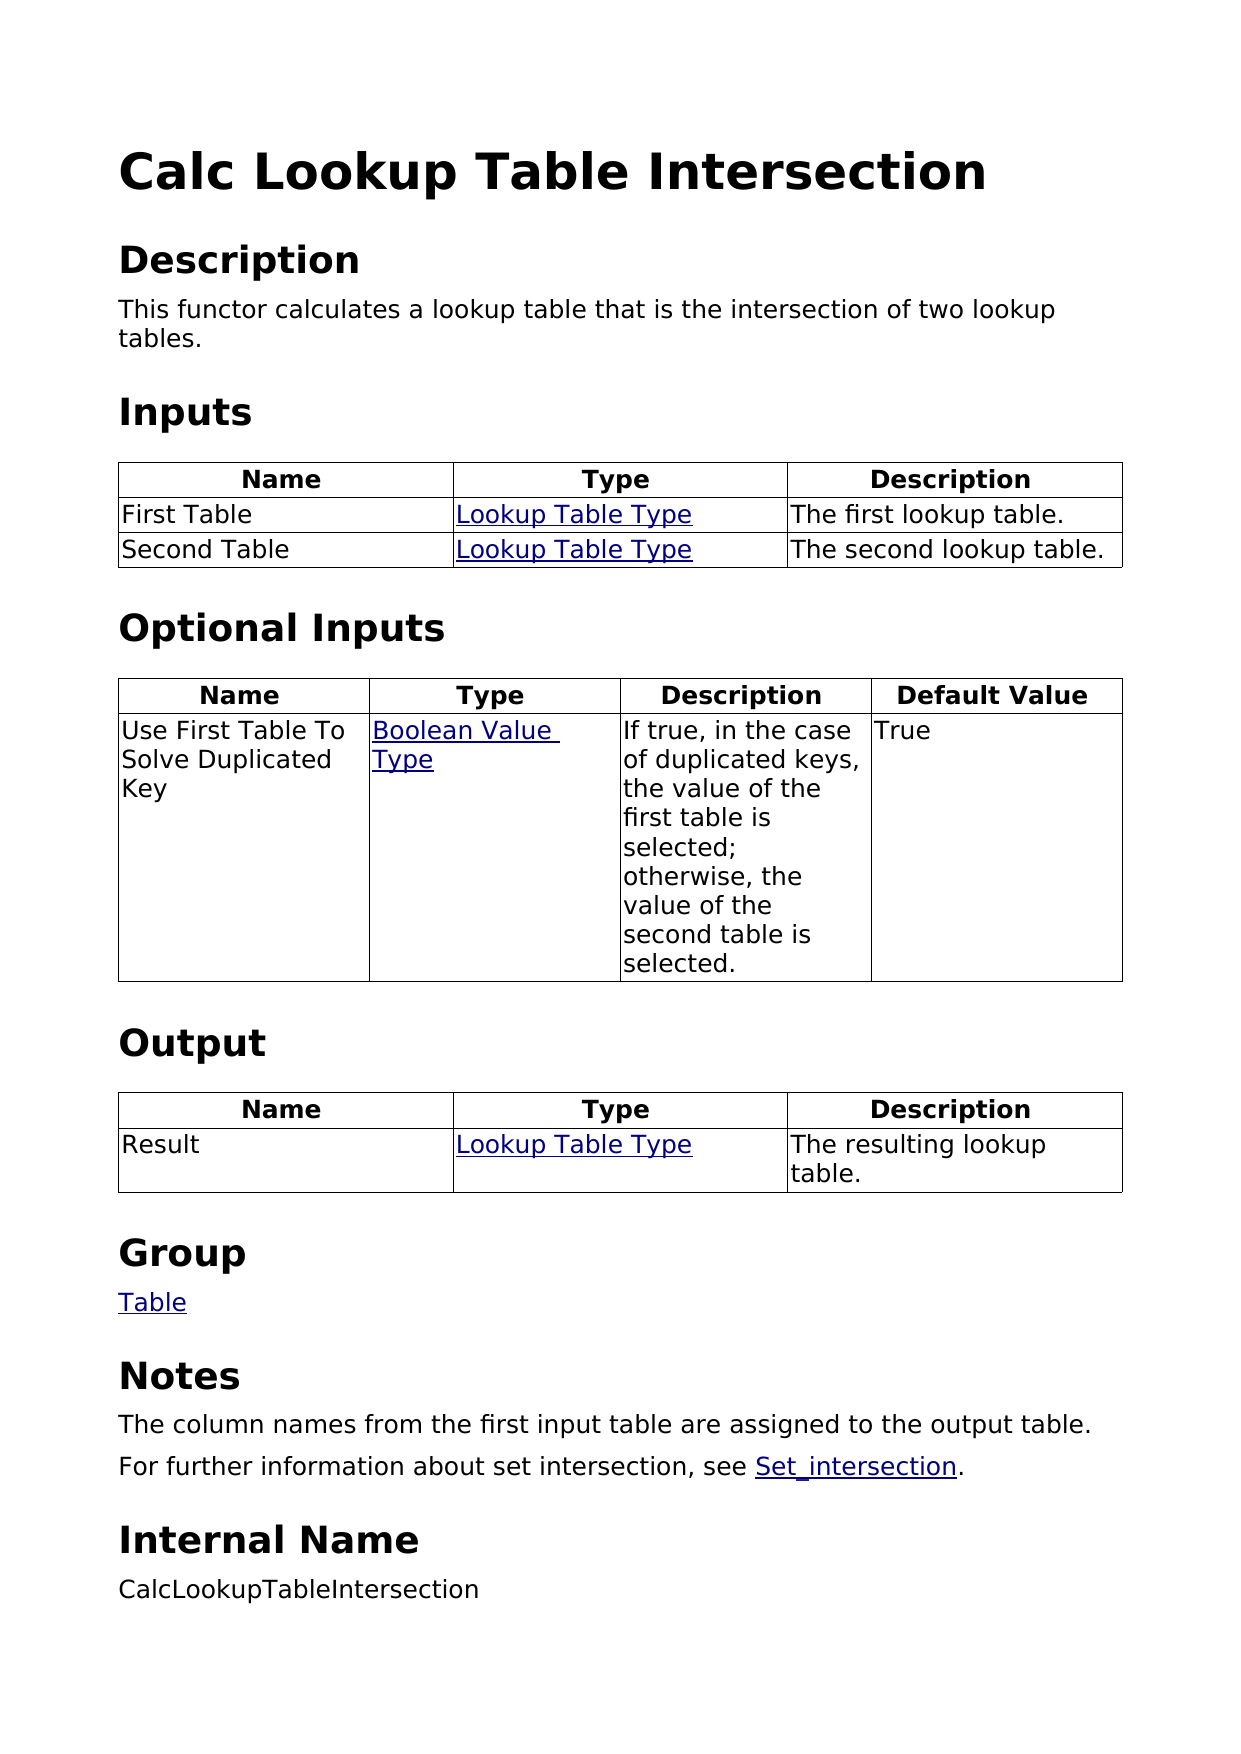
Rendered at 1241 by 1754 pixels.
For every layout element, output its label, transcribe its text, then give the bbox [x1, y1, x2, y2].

table_cell The second lookup table. [788, 533, 1122, 567]
table_header Type [454, 463, 787, 497]
table_header Description [621, 679, 871, 713]
table_cell Result [119, 1129, 453, 1192]
table_cell Lookup Table Type [454, 1129, 787, 1192]
table_header Name [119, 1093, 453, 1127]
subtitle Output [118, 1021, 1122, 1065]
table_header Type [454, 1093, 787, 1127]
subtitle Internal Name [118, 1519, 1122, 1562]
subtitle Inputs [118, 391, 1122, 434]
table_header Default Value [872, 679, 1122, 713]
table_cell The first lookup table. [788, 498, 1122, 532]
text The column names from the first input table are assigned to the output table. [118, 1411, 1122, 1440]
table_cell Boolean Value Type [370, 714, 620, 981]
table_cell Second Table [119, 533, 453, 567]
subtitle Group [118, 1232, 1122, 1275]
table_cell If true, in the case of duplicated keys, the value of the first table is selected; otherwise, the value of the second table is selected. [621, 714, 871, 981]
table_cell Lookup Table Type [454, 533, 787, 567]
table_cell Lookup Table Type [454, 498, 787, 532]
table_header Description [788, 463, 1122, 497]
table_header Name [119, 463, 453, 497]
table_cell Use First Table To Solve Duplicated Key [119, 714, 369, 981]
text For further information about set intersection, see Set_intersection. [118, 1452, 1122, 1481]
table_cell True [872, 714, 1122, 981]
table_header Type [370, 679, 620, 713]
text CalcLookupTableIntersection [118, 1575, 1122, 1604]
subtitle Description [118, 239, 1122, 282]
table_cell First Table [119, 498, 453, 532]
table_header Name [119, 679, 369, 713]
text Table [118, 1288, 1122, 1317]
table_cell The resulting lookup table. [788, 1129, 1122, 1192]
table_header Description [788, 1093, 1122, 1127]
subtitle Calc Lookup Table Intersection [118, 143, 1122, 201]
subtitle Notes [118, 1354, 1122, 1398]
text This functor calculates a lookup table that is the intersection of two lookup tables. [118, 295, 1122, 353]
subtitle Optional Inputs [118, 607, 1122, 651]
